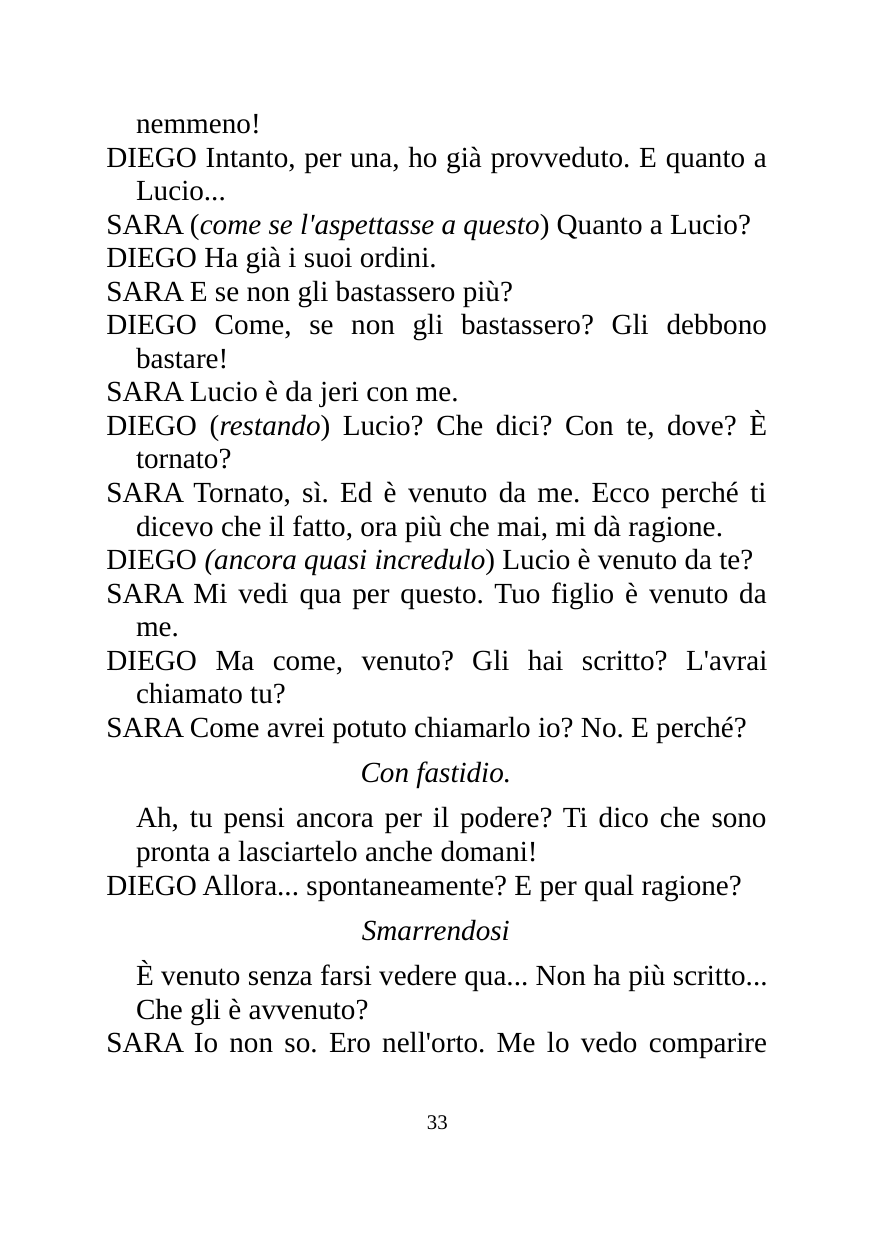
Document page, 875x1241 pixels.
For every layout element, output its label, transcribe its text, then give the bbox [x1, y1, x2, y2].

text DIEGO (restando) Lucio? Che dici? Con te, dove? È tornato? [106, 408, 768, 475]
text nemmeno! [106, 106, 768, 140]
text SARA Tornato, sì. Ed è venuto da me. Ecco perché ti dicevo che il fatto, ora più che mai, mi dà ragione. [106, 475, 768, 542]
text È venuto senza farsi vedere qua... Non ha più scritto... Che gli è avvenuto? [136, 958, 768, 1025]
text SARA Io non so. Ero nell'orto. Me lo vedo comparire [106, 1025, 768, 1059]
text DIEGO Ha già i suoi ordini. [106, 240, 768, 274]
text SARA Mi vedi qua per questo. Tuo figlio è venuto da me. [106, 576, 768, 643]
text Smarrendosi [106, 913, 768, 947]
text Con fastidio. [106, 755, 768, 789]
text DIEGO Come, se non gli bastassero? Gli debbono bastare! [106, 307, 768, 374]
text SARA (come se l'aspettasse a questo) Quanto a Lucio? [106, 207, 768, 240]
text SARA E se non gli bastassero più? [106, 274, 768, 307]
text SARA Come avrei potuto chiamarlo io? No. E perché? [106, 710, 768, 743]
text DIEGO Allora... spontaneamente? E per qual ragione? [106, 868, 768, 901]
text DIEGO Intanto, per una, ho già provveduto. E quanto a Lucio... [106, 140, 768, 207]
text DIEGO (ancora quasi incredulo) Lucio è venuto da te? [106, 542, 768, 576]
text SARA Lucio è da jeri con me. [106, 374, 768, 408]
text Ah, tu pensi ancora per il podere? Ti dico che sono pronta a lasciartelo anche domani! [136, 801, 768, 868]
text DIEGO Ma come, venuto? Gli hai scritto? L'avrai chiamato tu? [106, 643, 768, 710]
